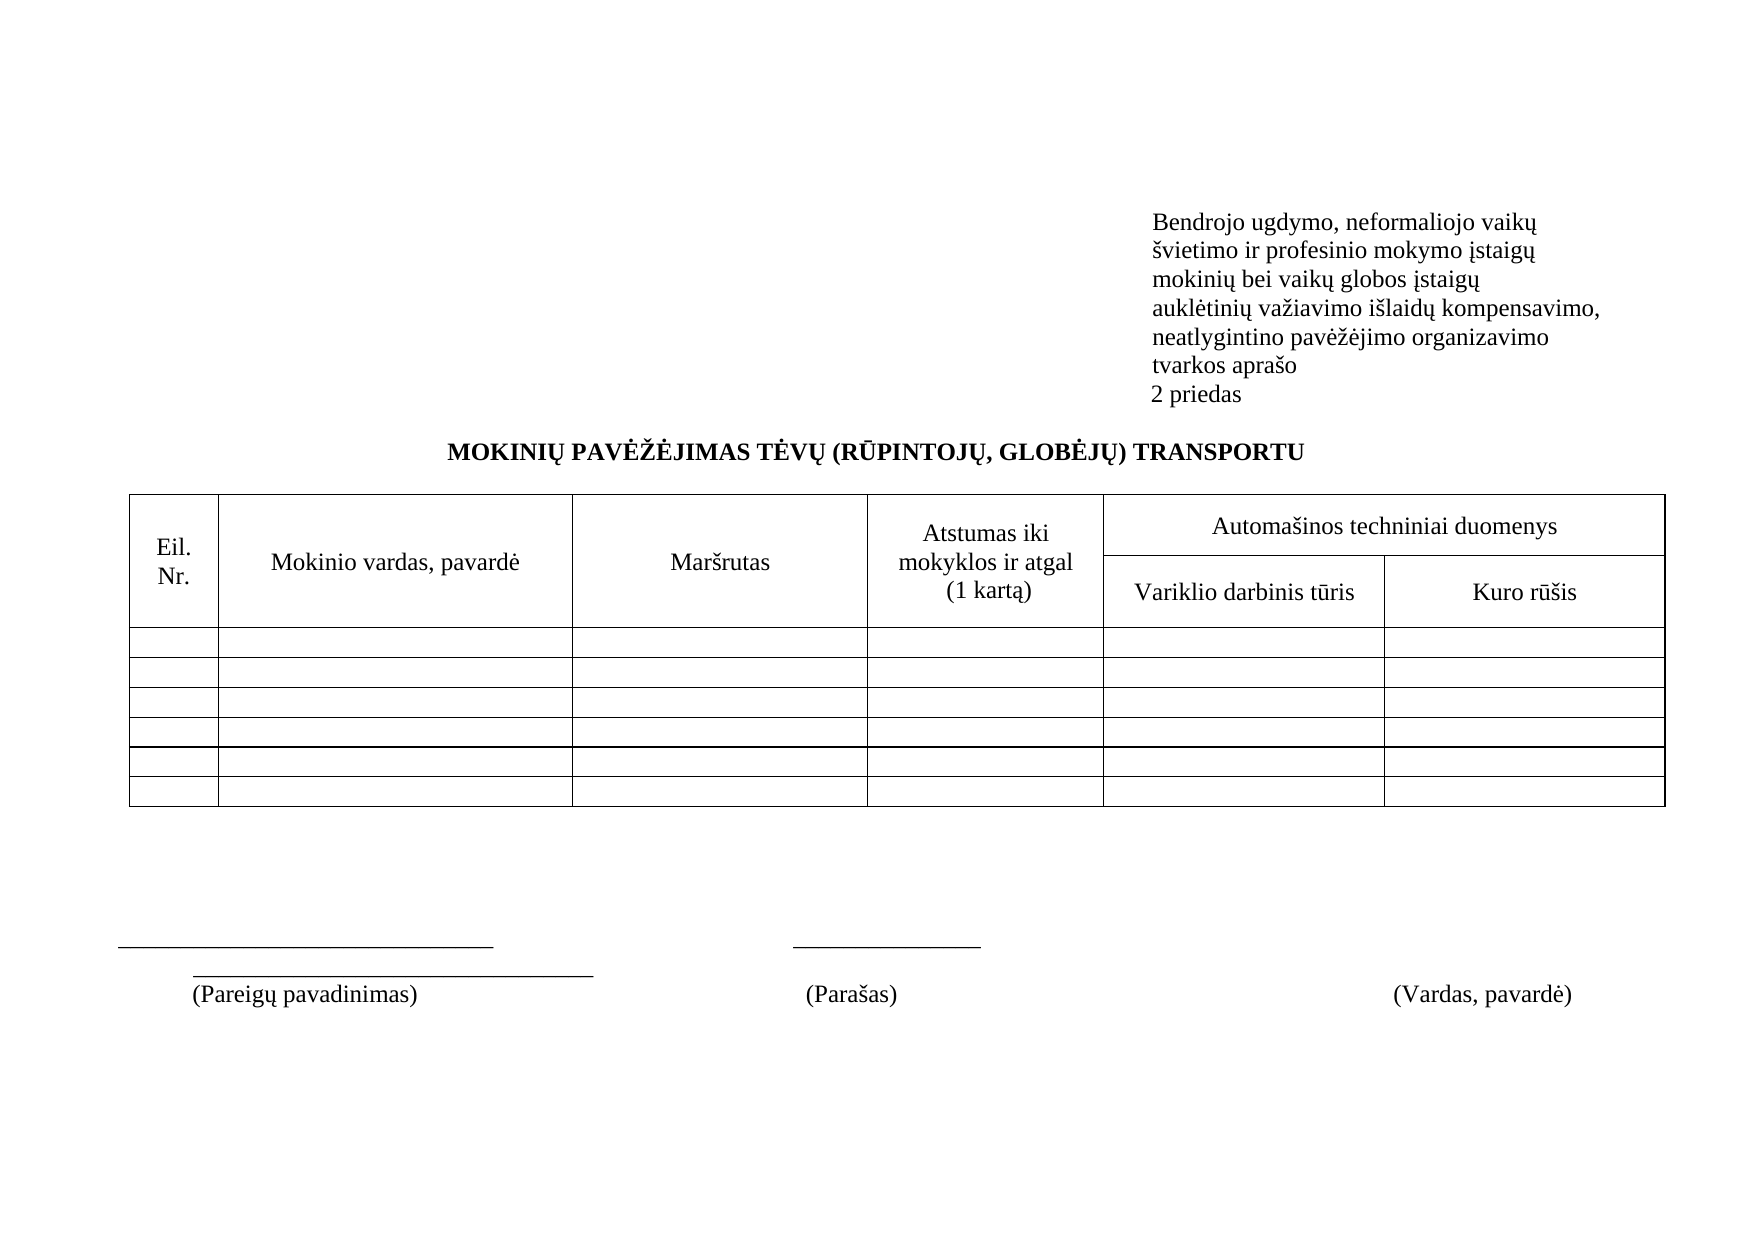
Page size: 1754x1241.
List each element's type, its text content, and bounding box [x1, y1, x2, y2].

table_cell [130, 688, 218, 717]
table_cell [219, 777, 572, 806]
table_cell [1385, 748, 1664, 776]
text mokinių bei vaikų globos įstaigų [1152, 264, 1636, 293]
table_cell [868, 777, 1103, 806]
table_header Eil. Nr. [130, 495, 218, 627]
table_cell [868, 628, 1103, 657]
text tvarkos aprašo [1152, 350, 1636, 379]
table_cell [573, 688, 867, 717]
table_header Atstumas iki mokyklos ir atgal (1 kartą) [868, 495, 1103, 627]
table_cell [868, 688, 1103, 717]
table_cell [1385, 658, 1664, 687]
table_cell [219, 688, 572, 717]
table_cell [1104, 688, 1384, 717]
table_cell [1104, 658, 1384, 687]
table_cell [1104, 777, 1384, 806]
text 2 priedas [1151, 379, 1636, 408]
table_cell [130, 748, 218, 776]
table_cell [868, 658, 1103, 687]
table_cell [1104, 718, 1384, 746]
table_cell [1385, 628, 1664, 657]
table_cell Kuro rūšis [1385, 556, 1664, 627]
table_header Maršrutas [573, 495, 867, 627]
text ______________________________ _______________ ________________________________ [118, 922, 1636, 979]
table_cell [130, 658, 218, 687]
text MOKINIŲ PAVĖŽĖJIMAS TĖVŲ (RŪPINTOJŲ, GLOBĖJŲ) TRANSPORTU [117, 437, 1636, 465]
table_cell Variklio darbinis tūris [1104, 556, 1384, 627]
table_cell [868, 718, 1103, 746]
table_cell [219, 718, 572, 746]
table_cell [1385, 718, 1664, 746]
table_cell [573, 748, 867, 776]
text auklėtinių važiavimo išlaidų kompensavimo, [1152, 293, 1636, 322]
table_cell [868, 748, 1103, 776]
table_header Mokinio vardas, pavardė [219, 495, 572, 627]
table_cell [1385, 688, 1664, 717]
table_cell [130, 777, 218, 806]
table_cell [573, 658, 867, 687]
table_header Automašinos techniniai duomenys [1104, 495, 1664, 555]
text švietimo ir profesinio mokymo įstaigų [1152, 235, 1636, 264]
text (Pareigų pavadinimas) (Parašas) (Vardas, pavardė) [118, 979, 1636, 1008]
table_cell [573, 718, 867, 746]
table_cell [219, 748, 572, 776]
table_cell [573, 628, 867, 657]
table_cell [219, 628, 572, 657]
table_cell [573, 777, 867, 806]
table_cell [130, 718, 218, 746]
table_cell [219, 658, 572, 687]
table_cell [1104, 628, 1384, 657]
text neatlygintino pavėžėjimo organizavimo [1152, 322, 1636, 350]
table_cell [1385, 777, 1664, 806]
text Bendrojo ugdymo, neformaliojo vaikų [1152, 207, 1636, 235]
table_cell [1104, 748, 1384, 776]
table_cell [130, 628, 218, 657]
